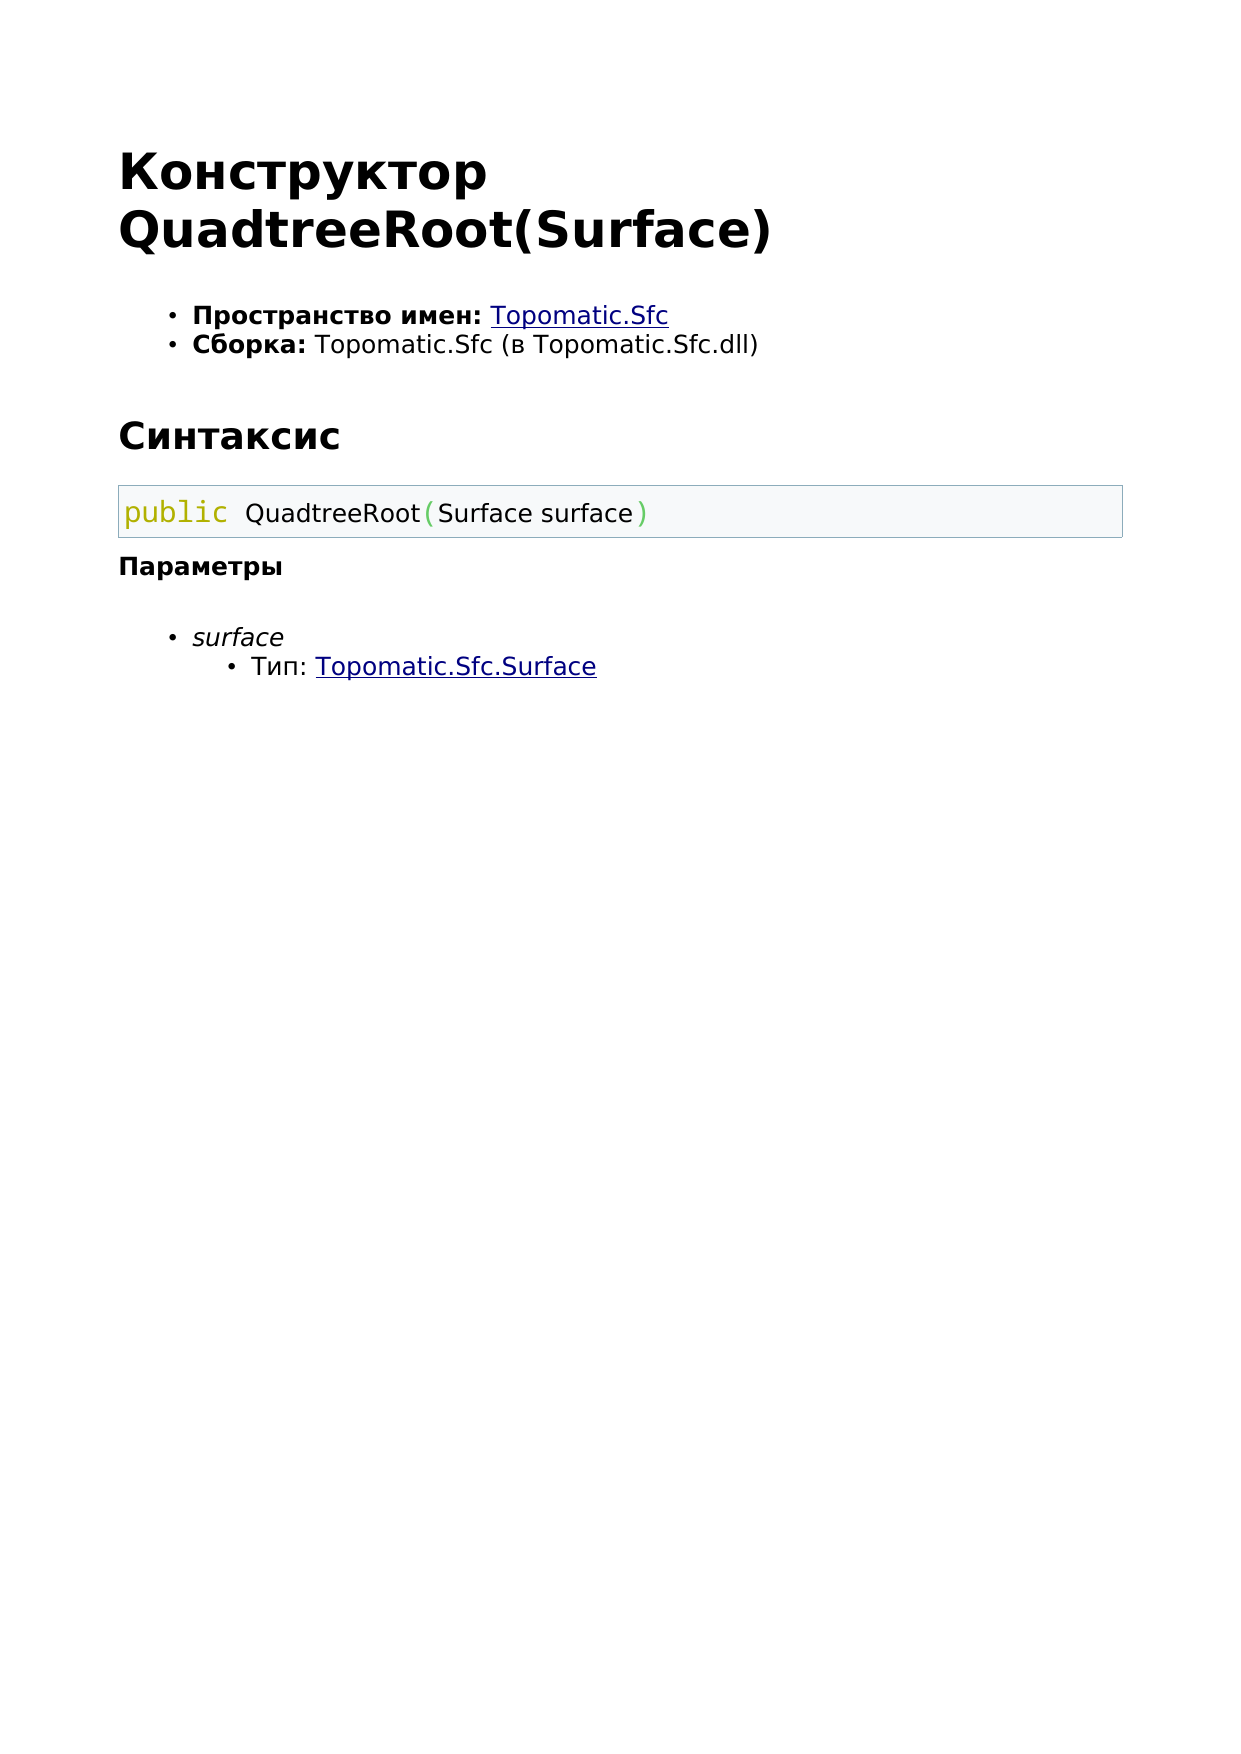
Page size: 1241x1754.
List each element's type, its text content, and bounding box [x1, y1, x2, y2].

list surface [177, 623, 1122, 652]
list Пространство имен: Topomatic.Sfc [177, 302, 1122, 331]
subtitle Синтаксис [118, 414, 1122, 458]
subtitle Конструктор QuadtreeRoot(Surface) [118, 143, 1122, 259]
list Тип: Topomatic.Sfc.Surface [236, 652, 1122, 681]
text Параметры [118, 552, 1122, 581]
table_header public QuadtreeRoot(Surface surface) [119, 486, 1122, 537]
list Сборка: Topomatic.Sfc (в Topomatic.Sfc.dll) [177, 331, 1122, 360]
